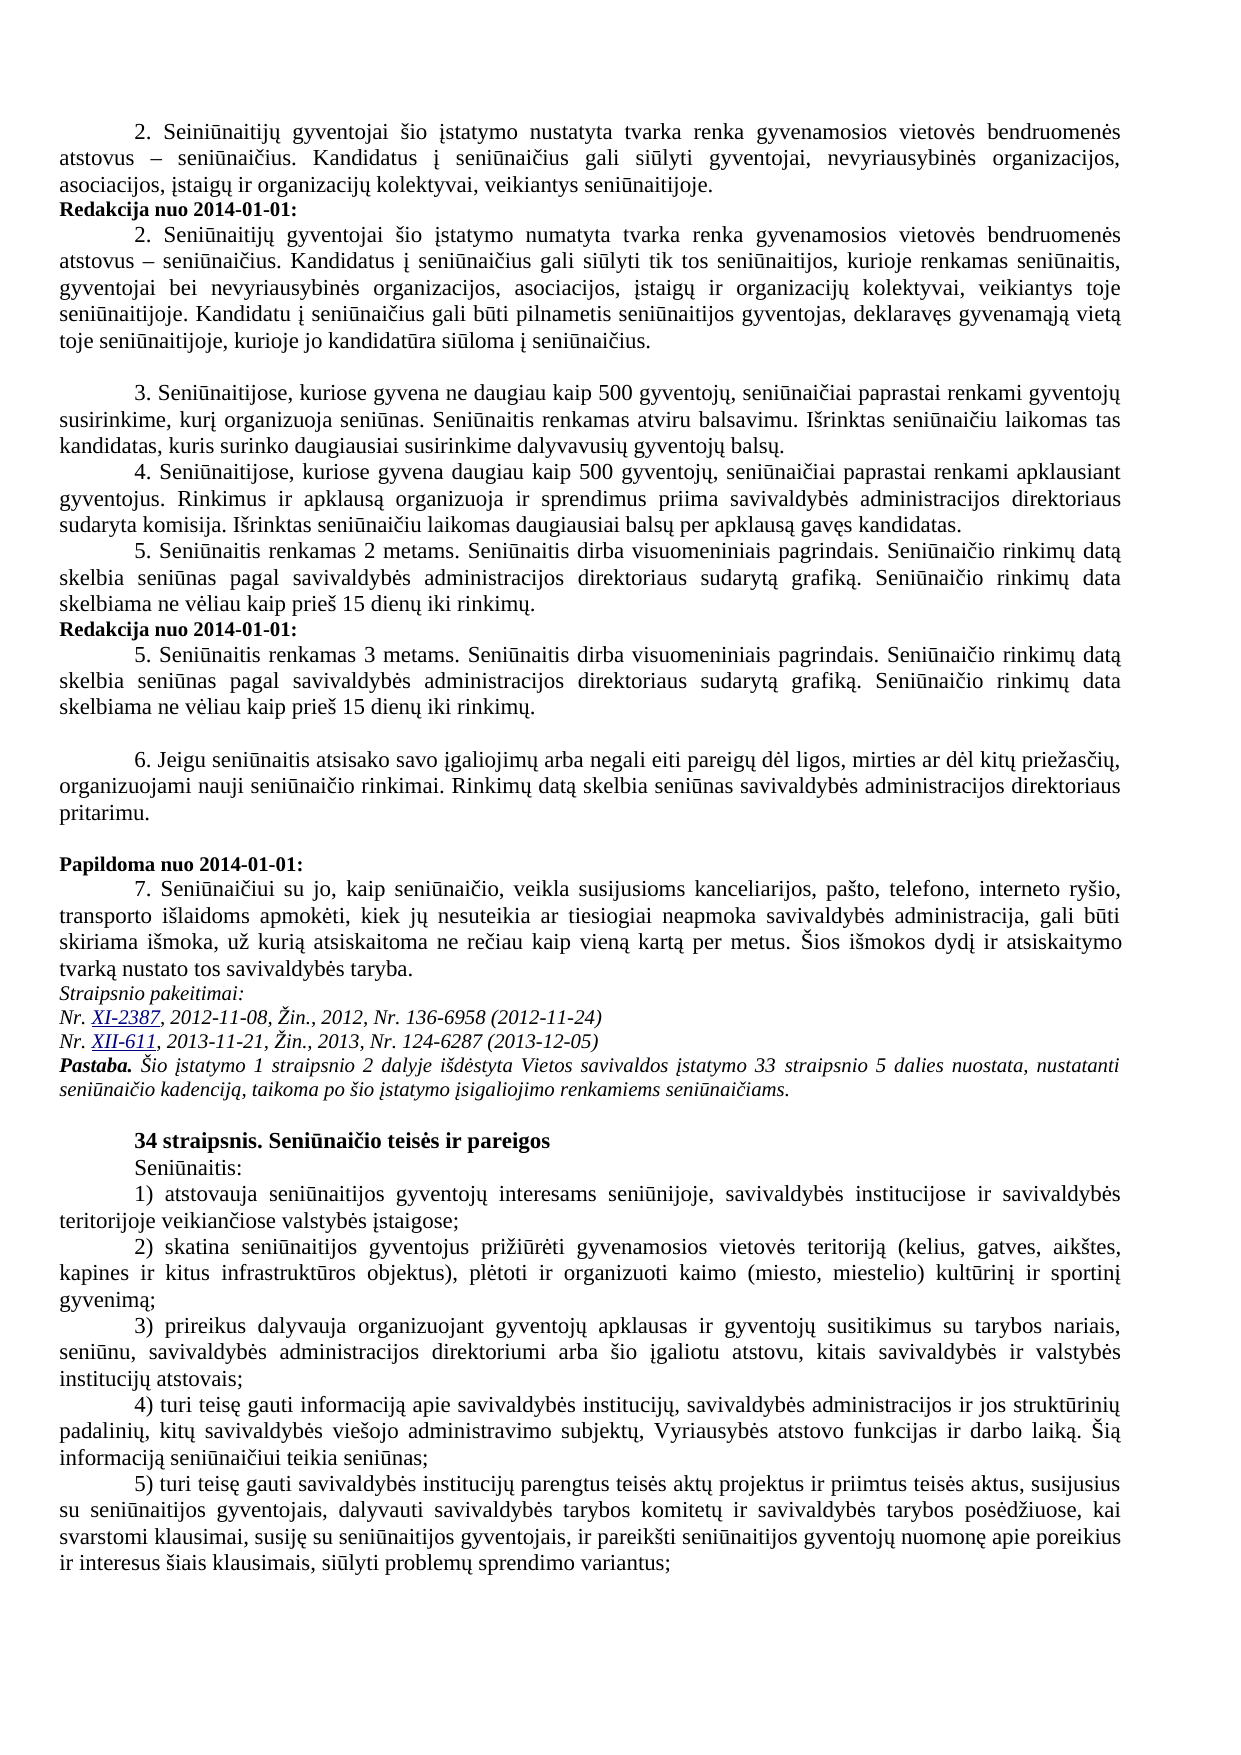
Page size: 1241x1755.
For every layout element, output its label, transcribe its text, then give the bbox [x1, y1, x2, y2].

text 5. Seniūnaitis renkamas 2 metams. Seniūnaitis dirba visuomeniniais pagrindais. Seniūnaičio rinkimų datą skelbia seniūnas pagal savivaldybės administracijos direktoriaus sudarytą grafiką. Seniūnaičio rinkimų data skelbiama ne vėliau kaip prieš 15 dienų iki rinkimų. [59, 537, 1122, 617]
text 4) turi teisę gauti informaciją apie savivaldybės institucijų, savivaldybės administracijos ir jos struktūrinių padalinių, kitų savivaldybės viešojo administravimo subjektų, Vyriausybės atstovo funkcijas ir darbo laiką. Šią informaciją seniūnaičiui teikia seniūnas; [59, 1391, 1122, 1470]
text 7. Seniūnaičiui su jo, kaip seniūnaičio, veikla susijusioms kanceliarijos, pašto, telefono, interneto ryšio, transporto išlaidoms apmokėti, kiek jų nesuteikia ar tiesiogiai neapmoka savivaldybės administracija, gali būti skiriama išmoka, už kurią atsiskaitoma ne rečiau kaip vieną kartą per metus. Šios išmokos dydį ir atsiskaitymo tvarką nustato tos savivaldybės taryba. [59, 876, 1122, 981]
text 6. Jeigu seniūnaitis atsisako savo įgaliojimų arba negali eiti pareigų dėl ligos, mirties ar dėl kitų priežasčių, organizuojami nauji seniūnaičio rinkimai. Rinkimų datą skelbia seniūnas savivaldybės administracijos direktoriaus pritarimu. [59, 746, 1122, 825]
text 2. Seniūnaitijų gyventojai šio įstatymo numatyta tvarka renka gyvenamosios vietovės bendruomenės atstovus – seniūnaičius. Kandidatus į seniūnaičius gali siūlyti tik tos seniūnaitijos, kurioje renkamas seniūnaitis, gyventojai bei nevyriausybinės organizacijos, asociacijos, įstaigų ir organizacijų kolektyvai, veikiantys toje seniūnaitijoje. Kandidatu į seniūnaičius gali būti pilnametis seniūnaitijos gyventojas, deklaravęs gyvenamąją vietą toje seniūnaitijoje, kurioje jo kandidatūra siūloma į seniūnaičius. [59, 221, 1122, 353]
text Redakcija nuo 2014-01-01: [59, 617, 1122, 641]
text Redakcija nuo 2014-01-01: [59, 197, 1122, 221]
text Pastaba. Šio įstatymo 1 straipsnio 2 dalyje išdėstyta Vietos savivaldos įstatymo 33 straipsnio 5 dalies nuostata, nustatanti seniūnaičio kadenciją, taikoma po šio įstatymo įsigaliojimo renkamiems seniūnaičiams. [59, 1053, 1122, 1101]
text Papildoma nuo 2014-01-01: [59, 851, 1122, 876]
text 3. Seniūnaitijose, kuriose gyvena ne daugiau kaip 500 gyventojų, seniūnaičiai paprastai renkami gyventojų susirinkime, kurį organizuoja seniūnas. Seniūnaitis renkamas atviru balsavimu. Išrinktas seniūnaičiu laikomas tas kandidatas, kuris surinko daugiausiai susirinkime dalyvavusių gyventojų balsų. [59, 379, 1122, 458]
text 2. Seiniūnaitijų gyventojai šio įstatymo nustatyta tvarka renka gyvenamosios vietovės bendruomenės atstovus – seniūnaičius. Kandidatus į seniūnaičius gali siūlyti gyventojai, nevyriausybinės organizacijos, asociacijos, įstaigų ir organizacijų kolektyvai, veikiantys seniūnaitijoje. [59, 118, 1122, 197]
text 3) prireikus dalyvauja organizuojant gyventojų apklausas ir gyventojų susitikimus su tarybos nariais, seniūnu, savivaldybės administracijos direktoriumi arba šio įgaliotu atstovu, kitais savivaldybės ir valstybės institucijų atstovais; [59, 1312, 1122, 1391]
text Seniūnaitis: [59, 1154, 1122, 1180]
text 2) skatina seniūnaitijos gyventojus prižiūrėti gyvenamosios vietovės teritoriją (kelius, gatves, aikštes, kapines ir kitus infrastruktūros objektus), plėtoti ir organizuoti kaimo (miesto, miestelio) kultūrinį ir sportinį gyvenimą; [59, 1233, 1122, 1312]
text 4. Seniūnaitijose, kuriose gyvena daugiau kaip 500 gyventojų, seniūnaičiai paprastai renkami apklausiant gyventojus. Rinkimus ir apklausą organizuoja ir sprendimus priima savivaldybės administracijos direktoriaus sudaryta komisija. Išrinktas seniūnaičiu laikomas daugiausiai balsų per apklausą gavęs kandidatas. [59, 458, 1122, 537]
text Nr. XII-611, 2013-11-21, Žin., 2013, Nr. 124-6287 (2013-12-05) [59, 1029, 1122, 1053]
text 5. Seniūnaitis renkamas 3 metams. Seniūnaitis dirba visuomeniniais pagrindais. Seniūnaičio rinkimų datą skelbia seniūnas pagal savivaldybės administracijos direktoriaus sudarytą grafiką. Seniūnaičio rinkimų data skelbiama ne vėliau kaip prieš 15 dienų iki rinkimų. [59, 641, 1122, 720]
text 34 straipsnis. Seniūnaičio teisės ir pareigos [59, 1128, 1122, 1154]
text 5) turi teisę gauti savivaldybės institucijų parengtus teisės aktų projektus ir priimtus teisės aktus, susijusius su seniūnaitijos gyventojais, dalyvauti savivaldybės tarybos komitetų ir savivaldybės tarybos posėdžiuose, kai svarstomi klausimai, susiję su seniūnaitijos gyventojais, ir pareikšti seniūnaitijos gyventojų nuomonę apie poreikius ir interesus šiais klausimais, siūlyti problemų sprendimo variantus; [59, 1470, 1122, 1576]
text Nr. XI-2387, 2012-11-08, Žin., 2012, Nr. 136-6958 (2012-11-24) [59, 1005, 1122, 1029]
text 1) atstovauja seniūnaitijos gyventojų interesams seniūnijoje, savivaldybės institucijose ir savivaldybės teritorijoje veikiančiose valstybės įstaigose; [59, 1180, 1122, 1233]
text Straipsnio pakeitimai: [59, 981, 1122, 1005]
